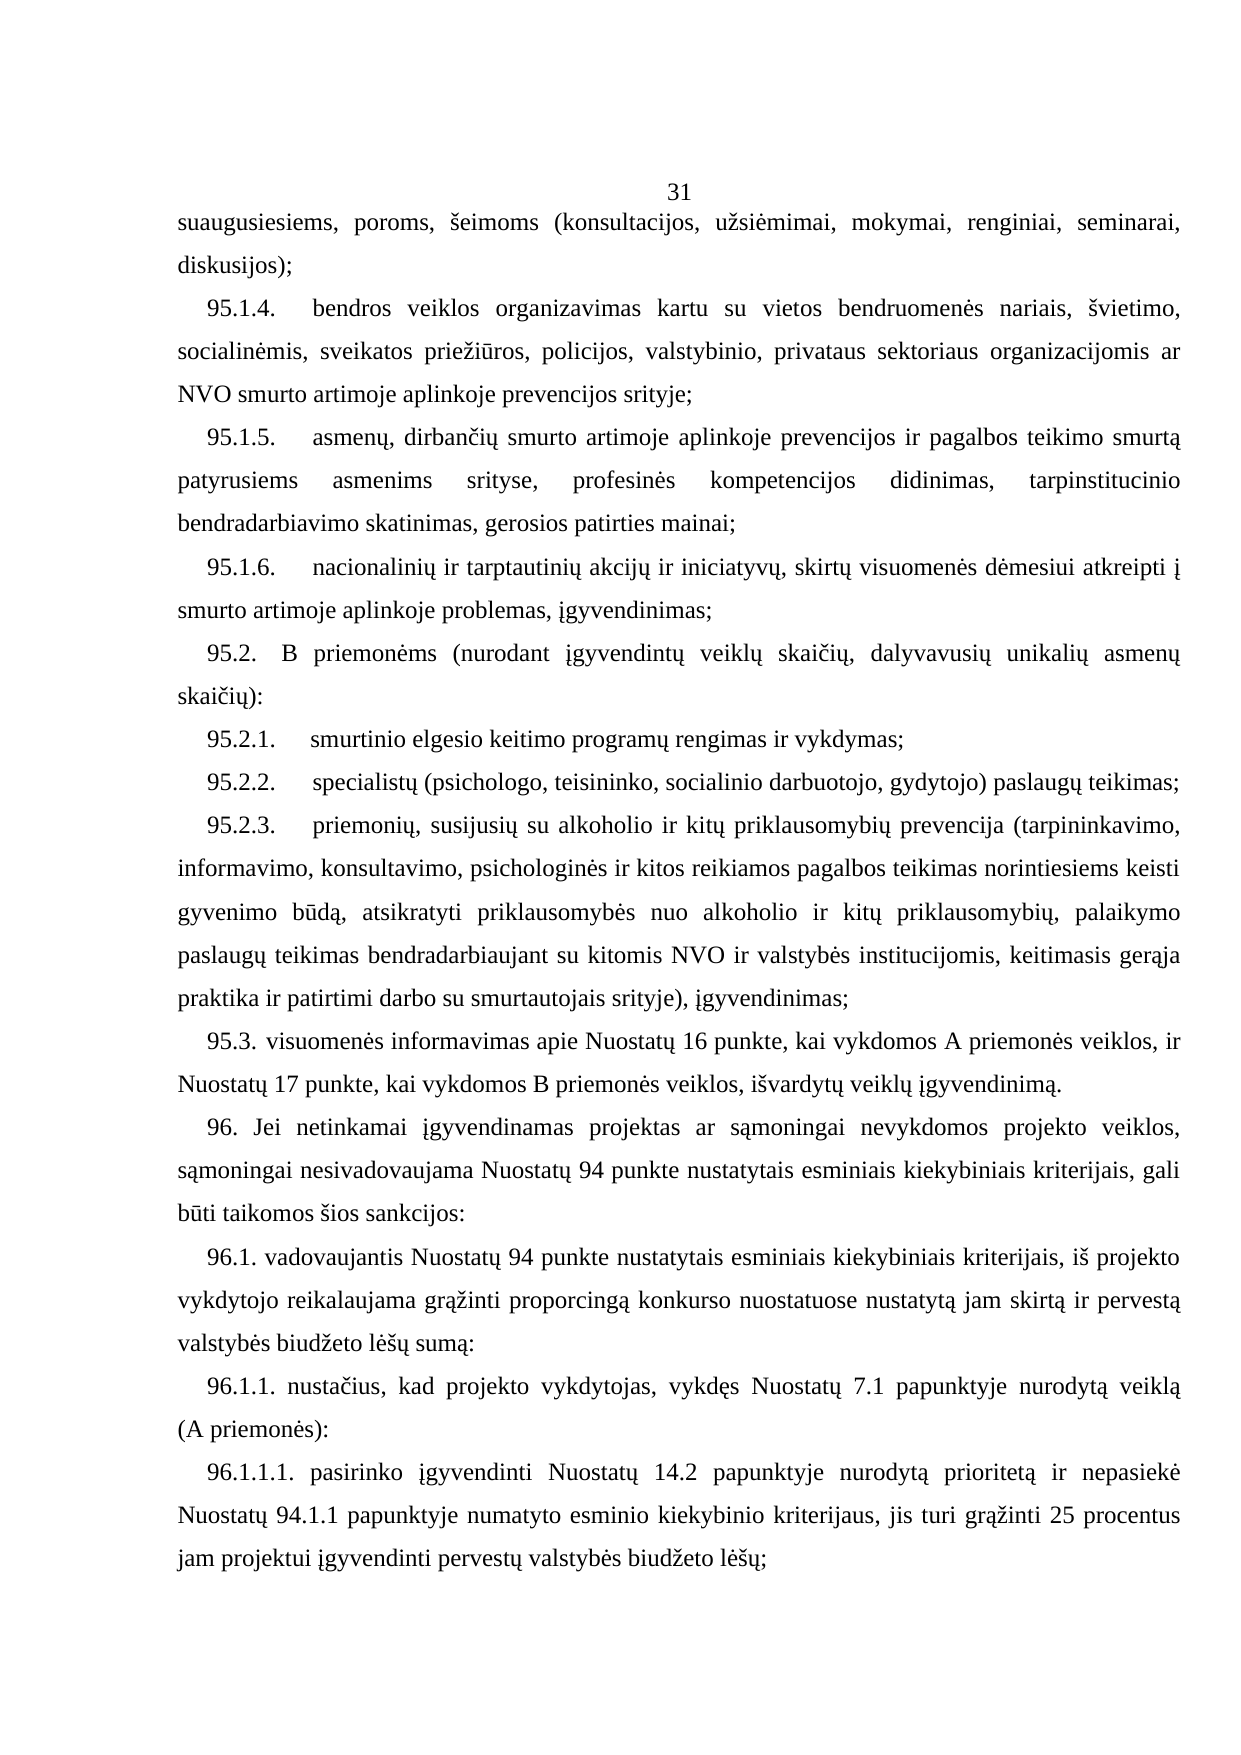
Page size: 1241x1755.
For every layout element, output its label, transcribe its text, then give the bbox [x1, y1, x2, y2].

text 95.2. B priemonėms (nurodant įgyvendintų veiklų skaičių, dalyvavusių unikalių asmenų skaičių): [177, 638, 1181, 710]
text 96.1.1. nustačius, kad projekto vykdytojas, vykdęs Nuostatų 7.1 papunktyje nurodytą veiklą (A priemonės): [177, 1371, 1181, 1443]
text 96.1.1.1. pasirinko įgyvendinti Nuostatų 14.2 papunktyje nurodytą prioritetą ir nepasiekė Nuostatų 94.1.1 papunktyje numatyto esminio kiekybinio kriterijaus, jis turi grąžinti 25 procentus jam projektui įgyvendinti pervestų valstybės biudžeto lėšų; [177, 1457, 1181, 1572]
text 95.1.4. bendros veiklos organizavimas kartu su vietos bendruomenės nariais, švietimo, socialinėmis, sveikatos priežiūros, policijos, valstybinio, privataus sektoriaus organizacijomis ar NVO smurto artimoje aplinkoje prevencijos srityje; [177, 293, 1181, 408]
text suaugusiesiems, poroms, šeimoms (konsultacijos, užsiėmimai, mokymai, renginiai, seminarai, diskusijos); [177, 207, 1181, 278]
text 95.1.6. nacionalinių ir tarptautinių akcijų ir iniciatyvų, skirtų visuomenės dėmesiui atkreipti į smurto artimoje aplinkoje problemas, įgyvendinimas; [177, 552, 1181, 623]
text 95.2.1. smurtinio elgesio keitimo programų rengimas ir vykdymas; [177, 724, 1181, 753]
text 95.3. visuomenės informavimas apie Nuostatų 16 punkte, kai vykdomos A priemonės veiklos, ir Nuostatų 17 punkte, kai vykdomos B priemonės veiklos, išvardytų veiklų įgyvendinimą. [177, 1026, 1181, 1098]
text 95.2.2. specialistų (psichologo, teisininko, socialinio darbuotojo, gydytojo) paslaugų teikimas; [177, 767, 1181, 796]
text 96. Jei netinkamai įgyvendinamas projektas ar sąmoningai nevykdomos projekto veiklos, sąmoningai nesivadovaujama Nuostatų 94 punkte nustatytais esminiais kiekybiniais kriterijais, gali būti taikomos šios sankcijos: [177, 1112, 1181, 1227]
text 96.1. vadovaujantis Nuostatų 94 punkte nustatytais esminiais kiekybiniais kriterijais, iš projekto vykdytojo reikalaujama grąžinti proporcingą konkurso nuostatuose nustatytą jam skirtą ir pervestą valstybės biudžeto lėšų sumą: [177, 1242, 1181, 1357]
text 95.2.3. priemonių, susijusių su alkoholio ir kitų priklausomybių prevencija (tarpininkavimo, informavimo, konsultavimo, psichologinės ir kitos reikiamos pagalbos teikimas norintiesiems keisti gyvenimo būdą, atsikratyti priklausomybės nuo alkoholio ir kitų priklausomybių, palaikymo paslaugų teikimas bendradarbiaujant su kitomis NVO ir valstybės institucijomis, keitimasis gerąja praktika ir patirtimi darbo su smurtautojais srityje), įgyvendinimas; [177, 810, 1181, 1012]
text 95.1.5. asmenų, dirbančių smurto artimoje aplinkoje prevencijos ir pagalbos teikimo smurtą patyrusiems asmenims srityse, profesinės kompetencijos didinimas, tarpinstitucinio bendradarbiavimo skatinimas, gerosios patirties mainai; [177, 422, 1181, 537]
